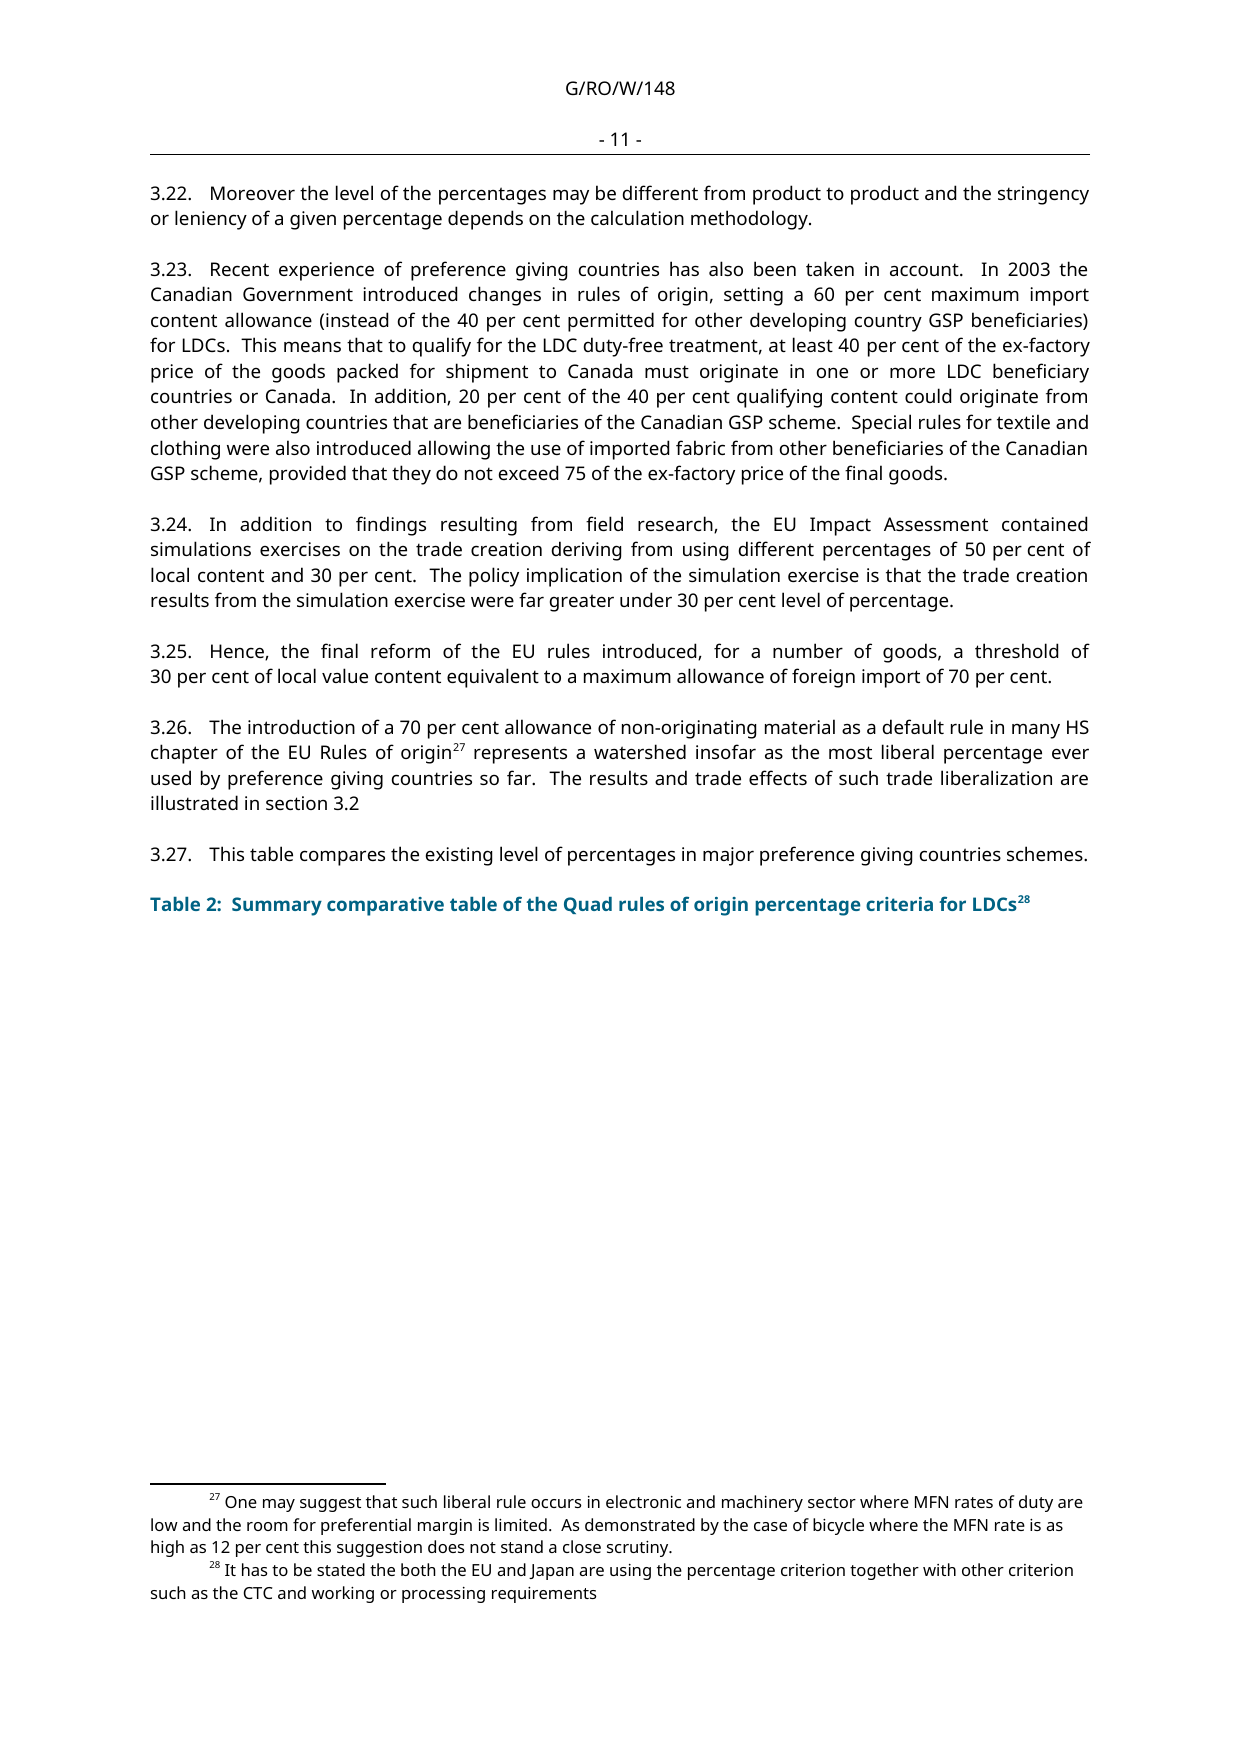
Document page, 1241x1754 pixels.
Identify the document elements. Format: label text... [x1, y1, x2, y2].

text 3.25. Hence, the final reform of the EU rules introduced, for a number of goods, a threshold of 30 per cent of local value content equivalent to a maximum allowance of foreign import of 70 per cent. [150, 638, 1090, 689]
text 3.22. Moreover the level of the percentages may be different from product to product and the stringency or leniency of a given percentage depends on the calculation methodology. [150, 180, 1090, 231]
text 3.27. This table compares the existing level of percentages in major preference giving countries schemes. [150, 841, 1090, 867]
text One may suggest that such liberal rule occurs in electronic and machinery sector where MFN rates of duty are low and the room for preferential margin is limited. As demonstrated by the case of bicycle where the MFN rate is as high as 12 per cent this suggestion does not stand a close scrutiny. [150, 1490, 1090, 1558]
text Table 2: Summary comparative table of the Quad rules of origin percentage criteria for LDCs [150, 892, 1090, 917]
text 3.26. The introduction of a 70 per cent allowance of non-originating material as a default rule in many HS chapter of the EU Rules of origin represents a watershed insofar as the most liberal percentage ever used by preference giving countries so far. The results and trade effects of such trade liberalization are illustrated in section 3.2 [150, 714, 1090, 816]
text 3.23. Recent experience of preference giving countries has also been taken in account. In 2003 the Canadian Government introduced changes in rules of origin, setting a 60 per cent maximum import content allowance (instead of the 40 per cent permitted for other developing country GSP beneficiaries) for LDCs. This means that to qualify for the LDC duty-free treatment, at least 40 per cent of the ex-factory price of the goods packed for shipment to Canada must originate in one or more LDC beneficiary countries or Canada. In addition, 20 per cent of the 40 per cent qualifying content could originate from other developing countries that are beneficiaries of the Canadian GSP scheme. Special rules for textile and clothing were also introduced allowing the use of imported fabric from other beneficiaries of the Canadian GSP scheme, provided that they do not exceed 75 of the ex-factory price of the final goods. [150, 256, 1090, 486]
text It has to be stated the both the EU and Japan are using the percentage criterion together with other criterion such as the CTC and working or processing requirements [150, 1558, 1090, 1604]
text 3.24. In addition to findings resulting from field research, the EU Impact Assessment contained simulations exercises on the trade creation deriving from using different percentages of 50 per cent of local content and 30 per cent. The policy implication of the simulation exercise is that the trade creation results from the simulation exercise were far greater under 30 per cent level of percentage. [150, 511, 1090, 613]
